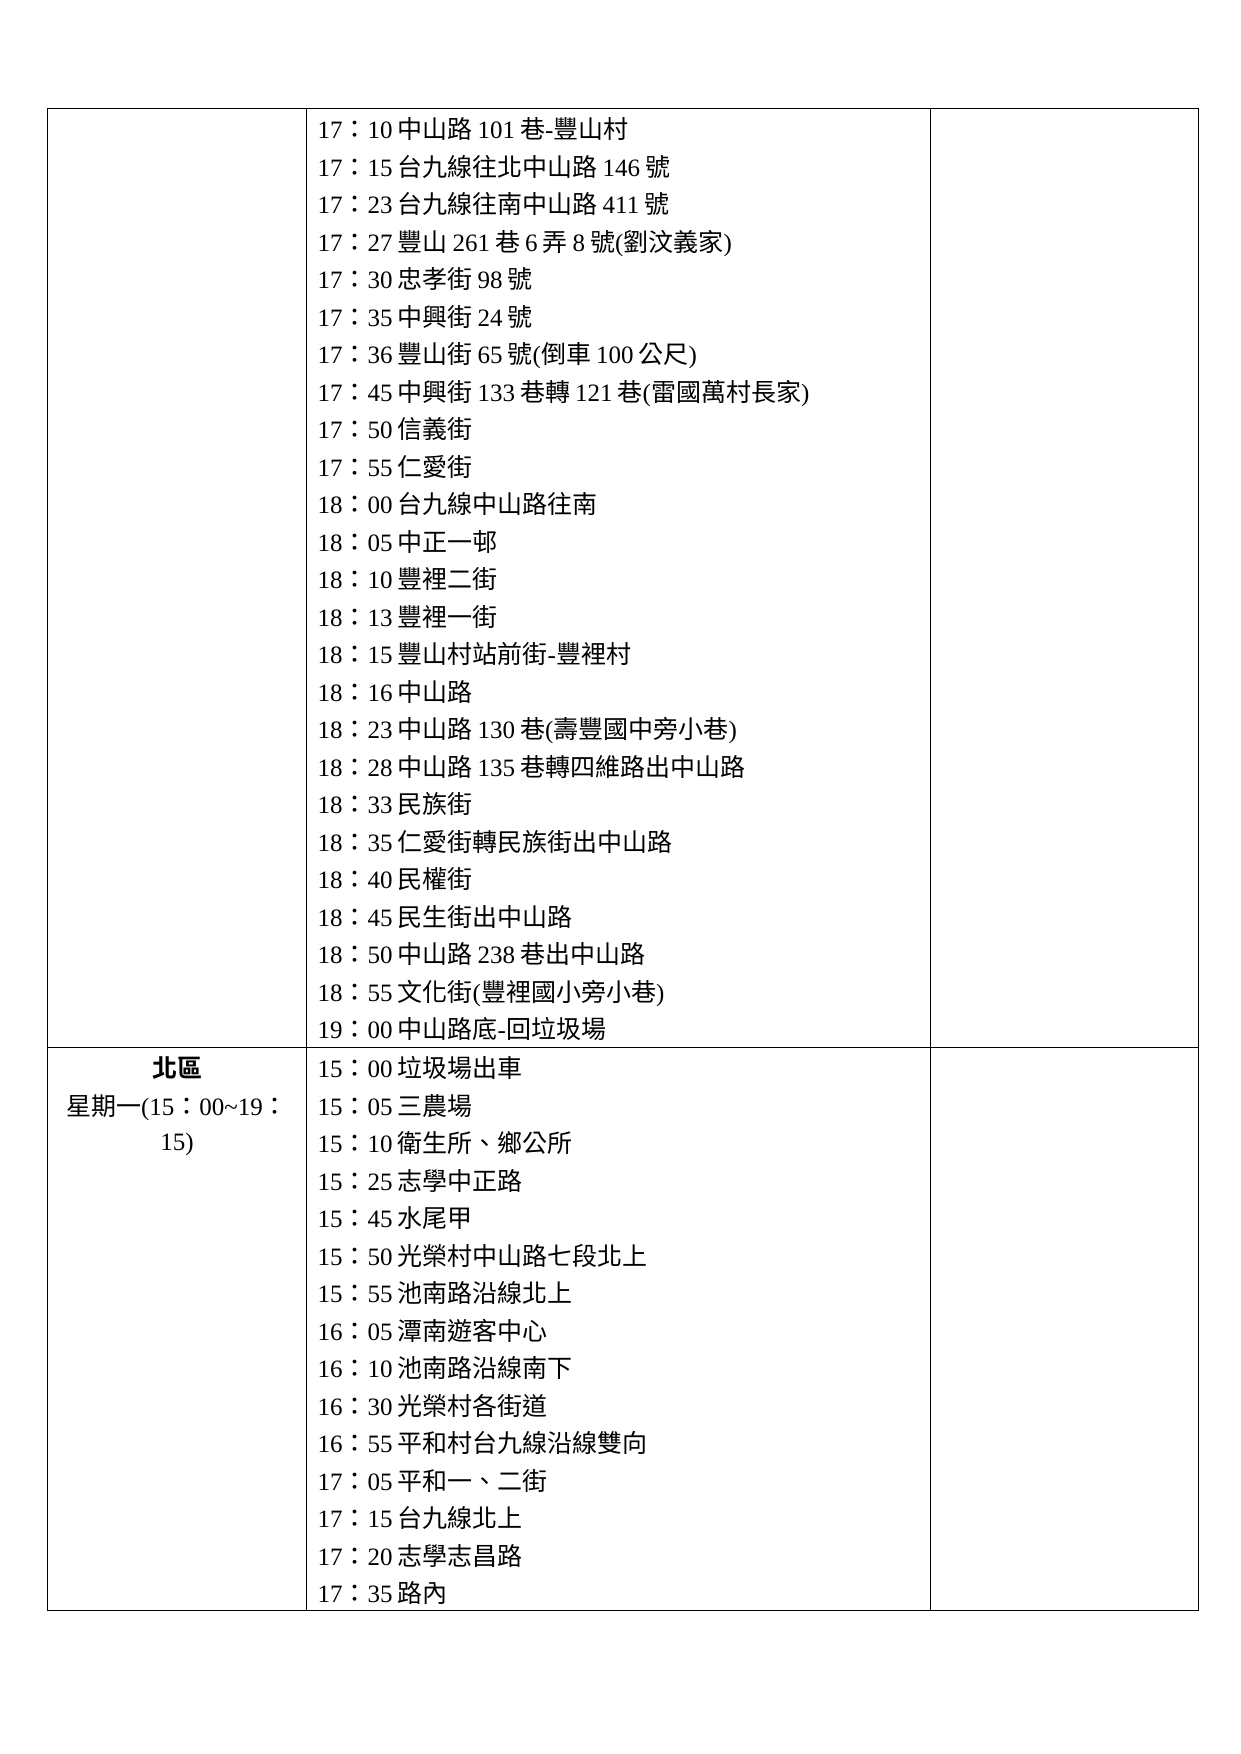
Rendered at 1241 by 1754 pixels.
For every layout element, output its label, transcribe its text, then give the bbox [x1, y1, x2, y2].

table_cell 15：00垃圾場出車 15：05三農場 15：10衛生所、鄉公所 15：25志學中正路 15：45水尾甲 15：50光榮村中山路七段北上 15：55池南路沿線北上 16：05潭南遊客中心 16：10池南路沿線南下 16：30光榮村各街道 16：55平和村台九線沿線雙向 17：05平和一、二街 17：15台九線北上 17：20志學志昌路 17：35路內 [307, 1048, 930, 1610]
table_cell [931, 1048, 1198, 1610]
table_cell 北區 星期一(15：00~19：15) [48, 1048, 306, 1610]
table_cell [48, 109, 306, 1047]
table_cell 17：10中山路101巷-豐山村 17：15台九線往北中山路146號 17：23台九線往南中山路411號 17：27豐山261巷6弄8號(劉汶義家) 17：30忠孝街98號 17：35中興街24號 17：36豐山街65號(倒車100公尺) 17：45中興街133巷轉121巷(雷國萬村長家) 17：50信義街 17：55仁愛街 18：00台九線中山路往南 18：05中正一邨 18：10豐裡二街 18：13豐裡一街 18：15豐山村站前街-豐裡村 18：16中山路 18：23中山路130巷(壽豐國中旁小巷) 18：28中山路135巷轉四維路出中山路 18：33民族街 18：35仁愛街轉民族街出中山路 18：40民權街 18：45民生街出中山路 18：50中山路238巷出中山路 18：55文化街(豐裡國小旁小巷) 19：00中山路底-回垃圾場 [307, 109, 930, 1047]
table_cell [931, 109, 1198, 1047]
